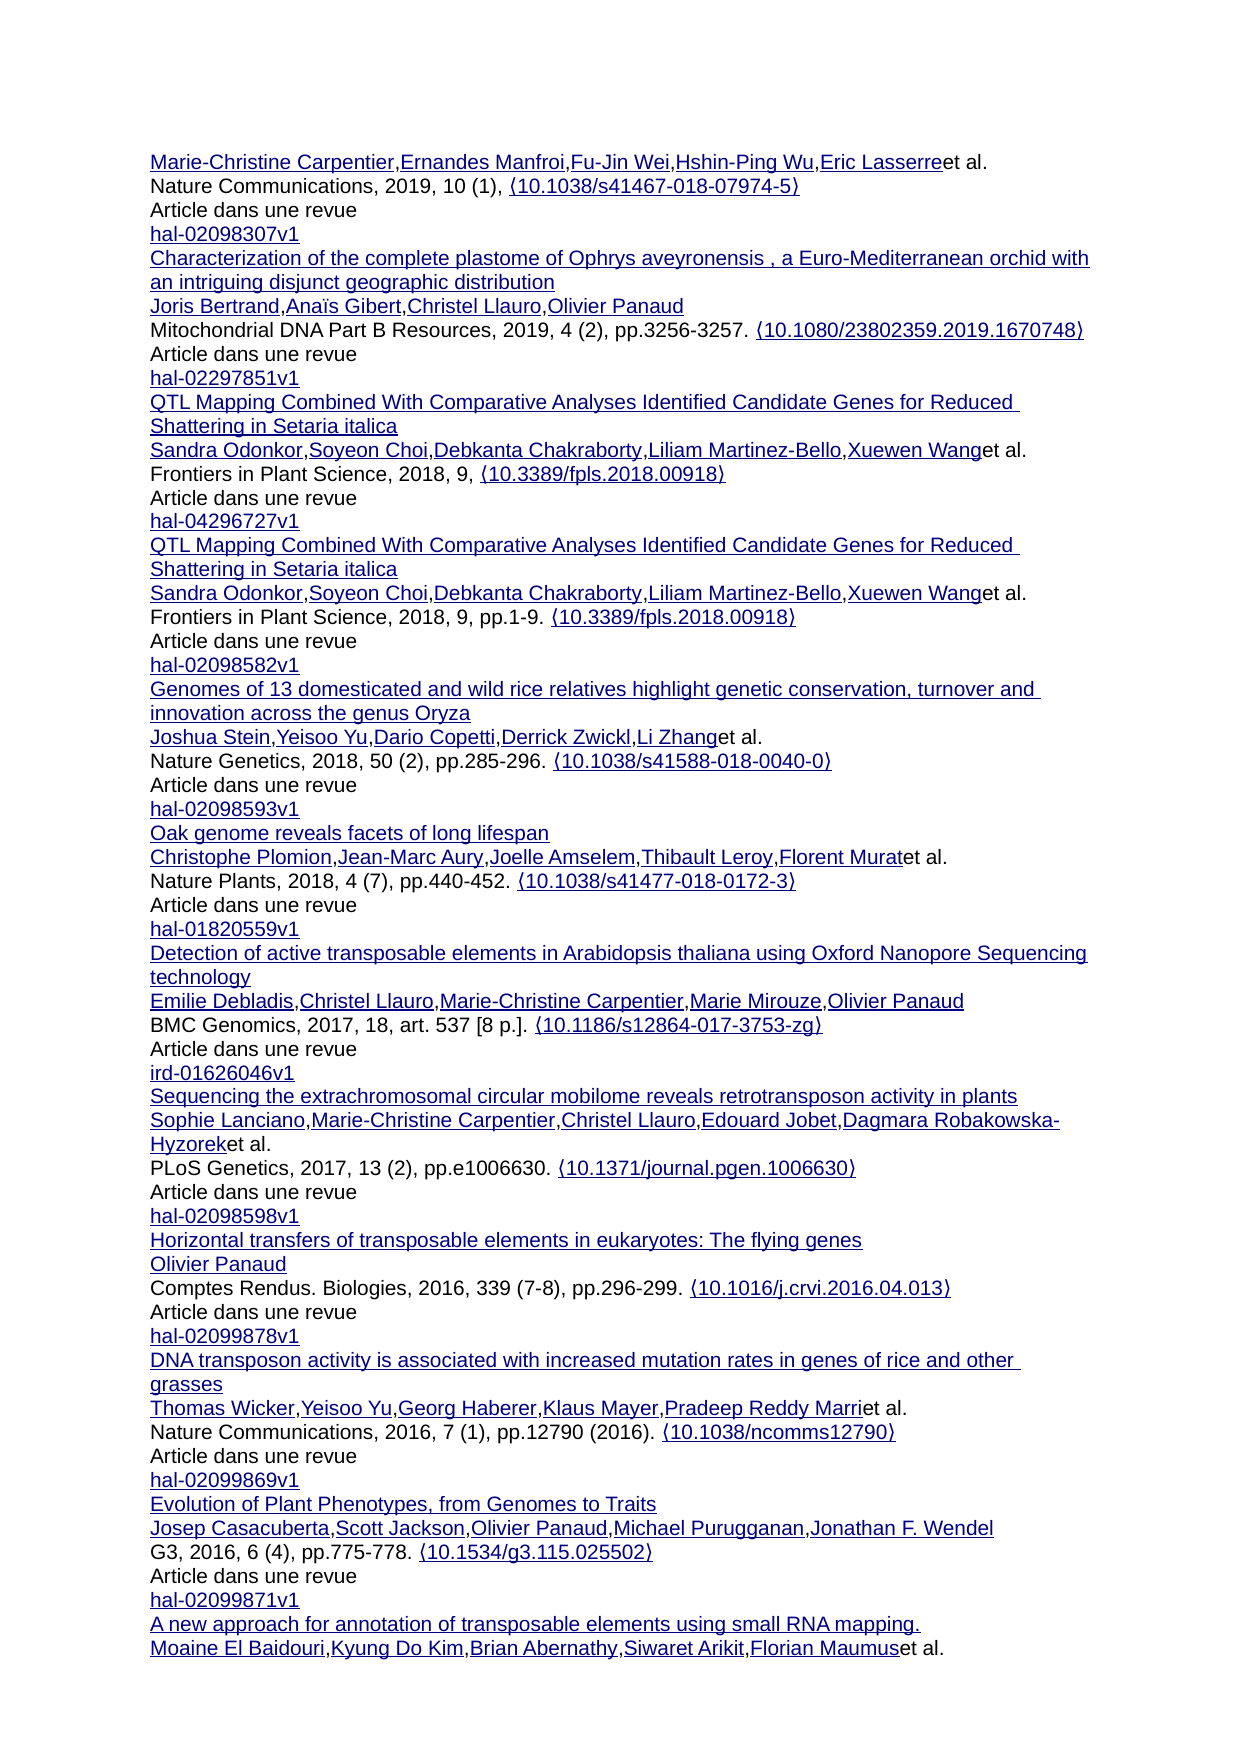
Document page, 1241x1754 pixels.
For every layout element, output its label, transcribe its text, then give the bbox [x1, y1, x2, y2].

table_cell Marie-Christine Carpentier,Ernandes Manfroi,Fu-Jin Wei,Hshin-Ping Wu,Eric Lasserreet al. Nature Communications, 2019, 10 (1), ⟨10.1038/s41467-018-07974-5⟩ Article dans une revue hal-02098307v1 [150, 150, 1090, 246]
table_cell QTL Mapping Combined With Comparative Analyses Identified Candidate Genes for Reduced Shattering in Setaria italica Sandra Odonkor,Soyeon Choi,Debkanta Chakraborty,Liliam Martinez-Bello,Xuewen Wanget al. Frontiers in Plant Science, 2018, 9, ⟨10.3389/fpls.2018.00918⟩ Article dans une revue hal-04296727v1 [150, 390, 1090, 533]
table_cell Sequencing the extrachromosomal circular mobilome reveals retrotransposon activity in plants Sophie Lanciano,Marie-Christine Carpentier,Christel Llauro,Edouard Jobet,Dagmara Robakowska-Hyzoreket al. PLoS Genetics, 2017, 13 (2), pp.e1006630. ⟨10.1371/journal.pgen.1006630⟩ Article dans une revue hal-02098598v1 [150, 1084, 1090, 1228]
table_cell A new approach for annotation of transposable elements using small RNA mapping. Moaine El Baidouri,Kyung Do Kim,Brian Abernathy,Siwaret Arikit,Florian Maumuset al. [150, 1611, 1090, 1659]
table_cell QTL Mapping Combined With Comparative Analyses Identified Candidate Genes for Reduced Shattering in Setaria italica Sandra Odonkor,Soyeon Choi,Debkanta Chakraborty,Liliam Martinez-Bello,Xuewen Wanget al. Frontiers in Plant Science, 2018, 9, pp.1-9. ⟨10.3389/fpls.2018.00918⟩ Article dans une revue hal-02098582v1 [150, 533, 1090, 677]
table_cell Oak genome reveals facets of long lifespan Christophe Plomion,Jean-Marc Aury,Joelle Amselem,Thibault Leroy,Florent Muratet al. Nature Plants, 2018, 4 (7), pp.440-452. ⟨10.1038/s41477-018-0172-3⟩ Article dans une revue hal-01820559v1 [150, 821, 1090, 941]
table_cell an intriguing disjunct geographic distribution Joris Bertrand,Anaïs Gibert,Christel Llauro,Olivier Panaud Mitochondrial DNA Part B Resources, 2019, 4 (2), pp.3256-3257. ⟨10.1080/23802359.2019.1670748⟩ Article dans une revue hal-02297851v1 [150, 268, 1090, 389]
table_cell DNA transposon activity is associated with increased mutation rates in genes of rice and other grasses Thomas Wicker,Yeisoo Yu,Georg Haberer,Klaus Mayer,Pradeep Reddy Marriet al. Nature Communications, 2016, 7 (1), pp.12790 (2016). ⟨10.1038/ncomms12790⟩ Article dans une revue hal-02099869v1 [150, 1348, 1090, 1492]
table_cell Evolution of Plant Phenotypes, from Genomes to Traits Josep Casacuberta,Scott Jackson,Olivier Panaud,Michael Purugganan,Jonathan F. Wendel G3, 2016, 6 (4), pp.775-778. ⟨10.1534/g3.115.025502⟩ Article dans une revue hal-02099871v1 [150, 1492, 1090, 1611]
table_cell Horizontal transfers of transposable elements in eukaryotes: The flying genes Olivier Panaud Comptes Rendus. Biologies, 2016, 339 (7-8), pp.296-299. ⟨10.1016/j.crvi.2016.04.013⟩ Article dans une revue hal-02099878v1 [150, 1228, 1090, 1348]
table_cell Detection of active transposable elements in Arabidopsis thaliana using Oxford Nanopore Sequencing technology Emilie Debladis,Christel Llauro,Marie-Christine Carpentier,Marie Mirouze,Olivier Panaud BMC Genomics, 2017, 18, art. 537 [8 p.]. ⟨10.1186/s12864-017-3753-zg⟩ Article dans une revue ird-01626046v1 [150, 941, 1090, 1084]
table_cell Characterization of the complete plastome of Ophrys aveyronensis , a Euro-Mediterranean orchid with [150, 246, 1090, 267]
table_cell Genomes of 13 domesticated and wild rice relatives highlight genetic conservation, turnover and innovation across the genus Oryza Joshua Stein,Yeisoo Yu,Dario Copetti,Derrick Zwickl,Li Zhanget al. Nature Genetics, 2018, 50 (2), pp.285-296. ⟨10.1038/s41588-018-0040-0⟩ Article dans une revue hal-02098593v1 [150, 677, 1090, 821]
